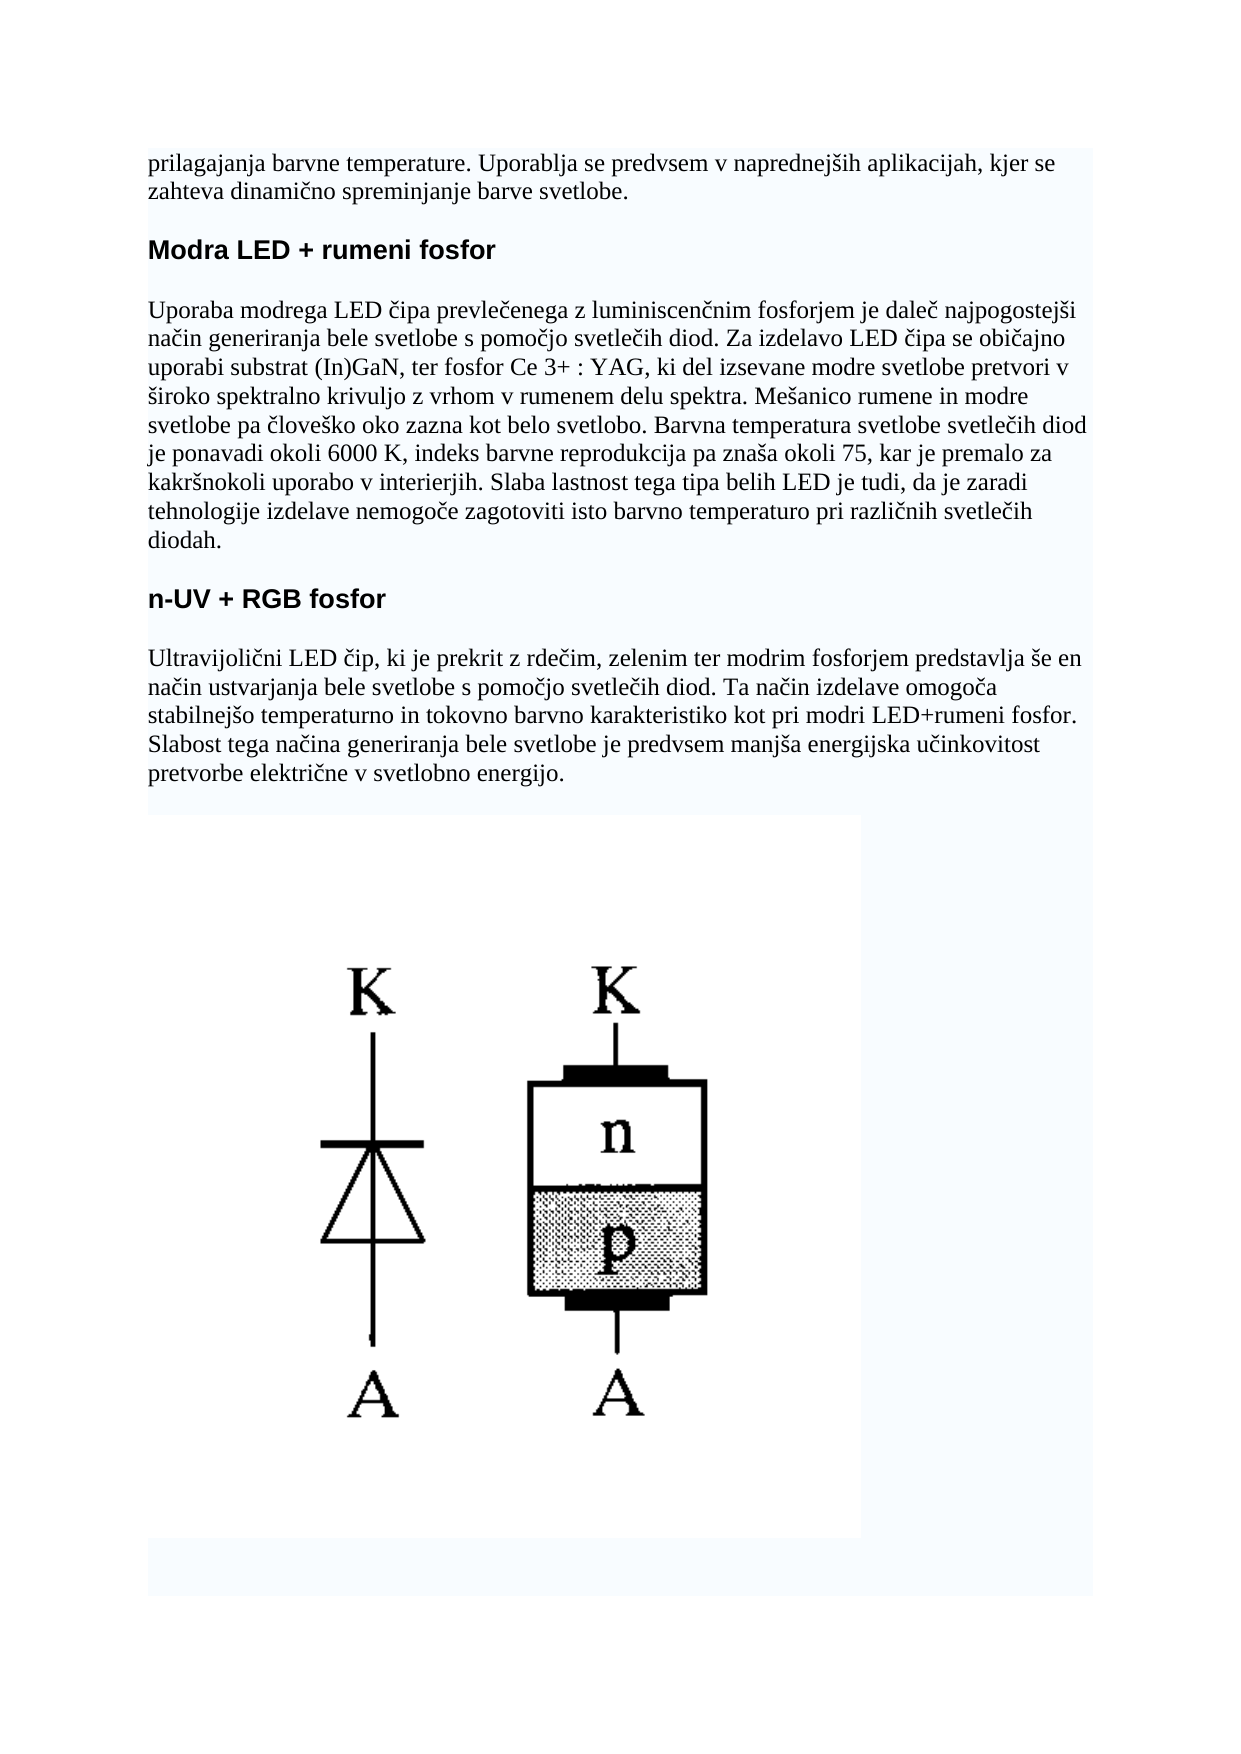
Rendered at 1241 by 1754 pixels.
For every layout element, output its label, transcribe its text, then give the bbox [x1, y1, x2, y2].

text prilagajanja barvne temperature. Uporablja se predvsem v naprednejših aplikacijah, kjer se zahteva dinamično spreminjanje barve svetlobe. [148, 148, 1093, 205]
subtitle n-UV + RGB fosfor [148, 583, 1093, 614]
picture [147, 815, 861, 1538]
text Ultravijolični LED čip, ki je prekrit z rdečim, zelenim ter modrim fosforjem predstavlja še en način ustvarjanja bele svetlobe s pomočjo svetlečih diod. Ta način izdelave omogoča stabilnejšo temperaturno in tokovno barvno karakteristiko kot pri modri LED+rumeni fosfor. Slabost tega načina generiranja bele svetlobe je predvsem manjša energijska učinkovitost pretvorbe električne v svetlobno energijo. [148, 643, 1093, 787]
subtitle Modra LED + rumeni fosfor [148, 234, 1093, 266]
text Uporaba modrega LED čipa prevlečenega z luminiscenčnim fosforjem je daleč najpogostejši način generiranja bele svetlobe s pomočjo svetlečih diod. Za izdelavo LED čipa se običajno uporabi substrat (In)GaN, ter fosfor Ce 3+ : YAG, ki del izsevane modre svetlobe pretvori v široko spektralno krivuljo z vrhom v rumenem delu spektra. Mešanico rumene in modre svetlobe pa človeško oko zazna kot belo svetlobo. Barvna temperatura svetlobe svetlečih diod je ponavadi okoli 6000 K, indeks barvne reprodukcija pa znaša okoli 75, kar je premalo za kakršnokoli uporabo v interierjih. Slaba lastnost tega tipa belih LED je tudi, da je zaradi tehnologije izdelave nemogoče zagotoviti isto barvno temperaturo pri različnih svetlečih diodah. [148, 295, 1093, 553]
